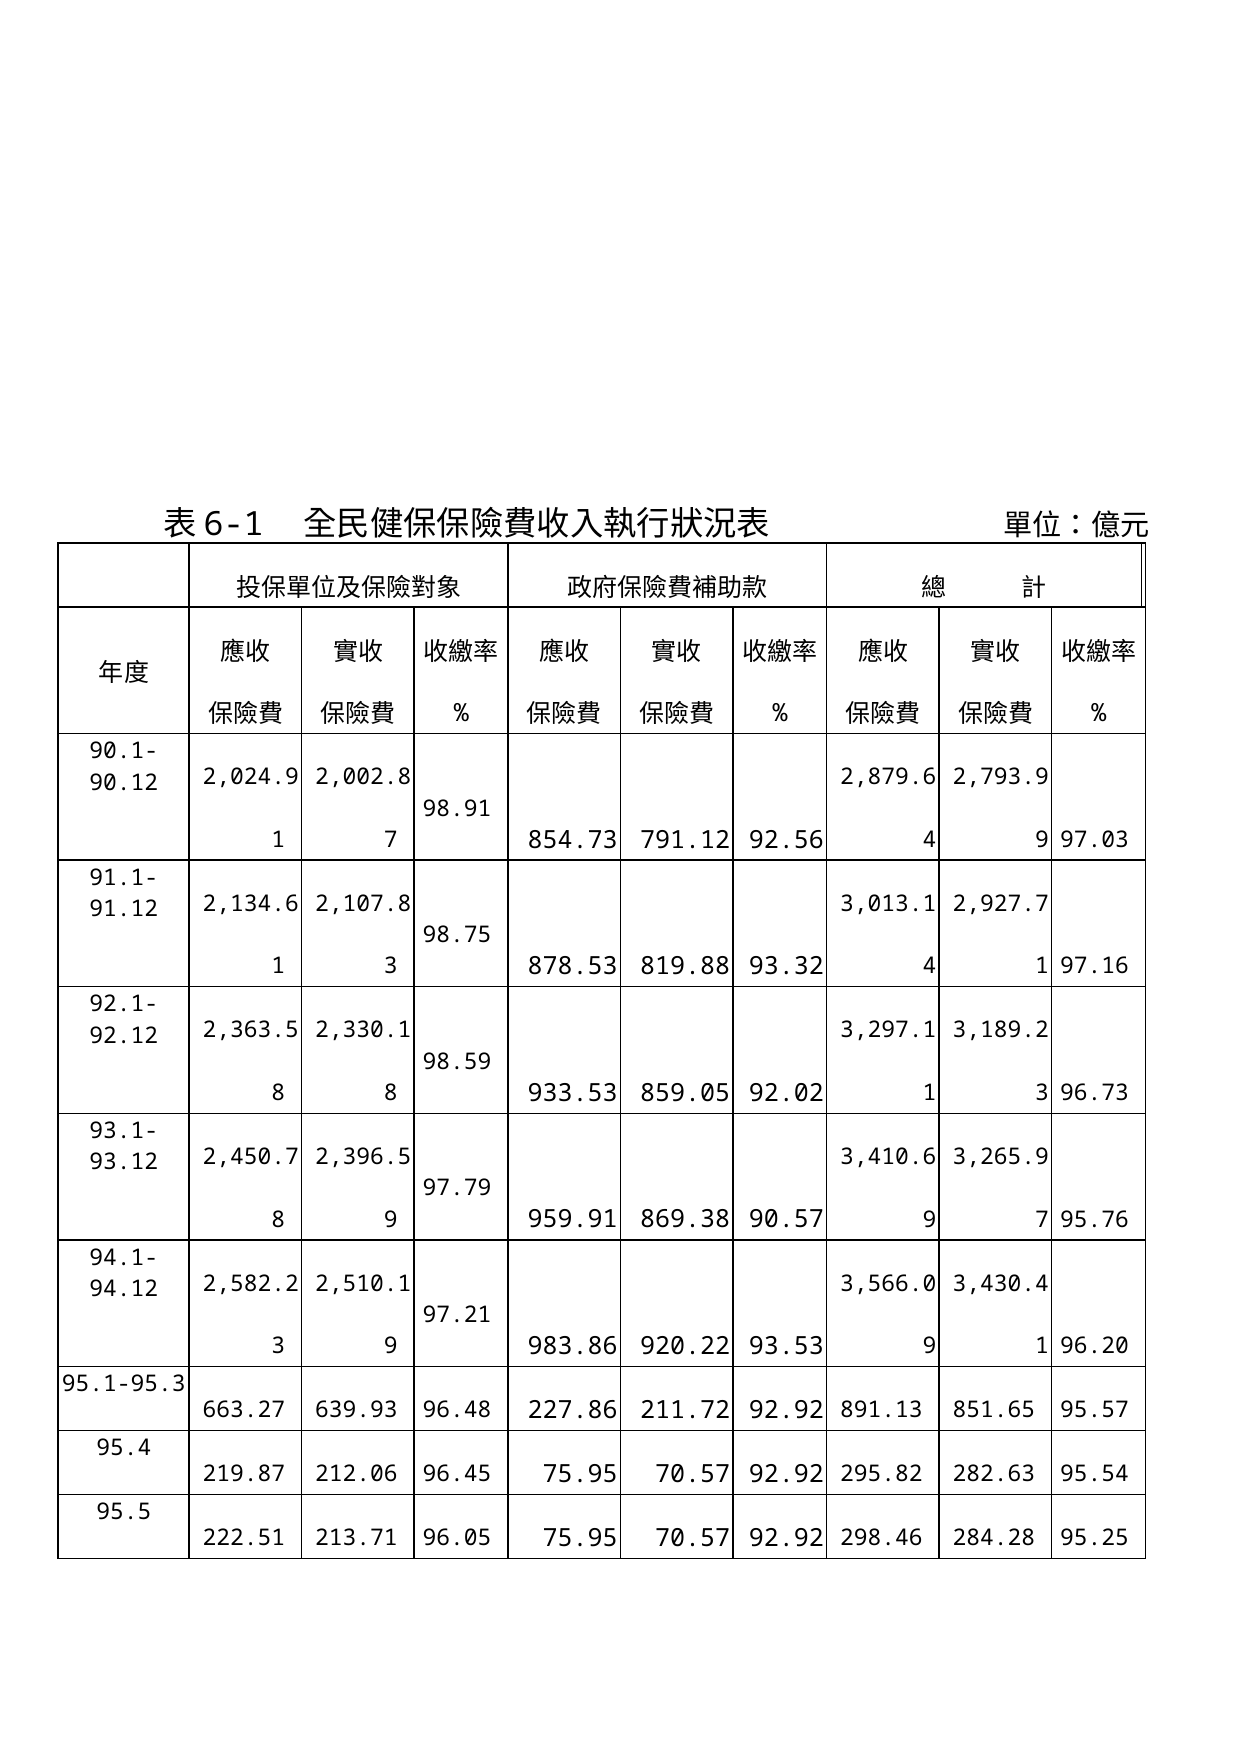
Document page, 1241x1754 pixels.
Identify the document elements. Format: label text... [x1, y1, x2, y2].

table_cell 219.87 [190, 1431, 301, 1494]
table_cell 983.86 [509, 1241, 620, 1366]
table_header 政府保險費補助款 [509, 544, 826, 606]
table_cell 96.45 [415, 1431, 507, 1494]
table_cell 212.06 [302, 1431, 413, 1494]
table_cell 93.53 [734, 1241, 826, 1366]
table_cell 96.73 [1052, 987, 1145, 1112]
table_cell 75.95 [509, 1495, 620, 1558]
table_cell 3,297.11 [827, 987, 938, 1112]
table_cell 95.25 [1052, 1495, 1145, 1558]
table_cell 70.57 [621, 1495, 732, 1558]
table_cell 應收 保險費 [827, 608, 938, 733]
table_cell 98.75 [415, 861, 507, 986]
table_cell 94.1-94.12 [59, 1241, 188, 1366]
table_cell 213.71 [302, 1495, 413, 1558]
table_cell 95.57 [1052, 1367, 1145, 1429]
table_cell 920.22 [621, 1241, 732, 1366]
table_cell 90.1-90.12 [59, 734, 188, 859]
table_cell 284.28 [940, 1495, 1051, 1558]
table_cell 227.86 [509, 1367, 620, 1429]
table_cell 2,107.83 [302, 861, 413, 986]
table_cell 97.16 [1052, 861, 1145, 986]
table_cell 859.05 [621, 987, 732, 1112]
table_cell 2,396.59 [302, 1114, 413, 1239]
table_cell 實收 保險費 [621, 608, 732, 733]
table_cell 851.65 [940, 1367, 1051, 1429]
table_cell 2,024.91 [190, 734, 301, 859]
table_cell 應收 保險費 [190, 608, 301, 733]
table_cell 2,002.87 [302, 734, 413, 859]
table_cell 95.54 [1052, 1431, 1145, 1494]
table_cell 819.88 [621, 861, 732, 986]
table_cell 收繳率% [734, 608, 826, 733]
table_cell 791.12 [621, 734, 732, 859]
table_cell 2,582.23 [190, 1241, 301, 1366]
table_cell 854.73 [509, 734, 620, 859]
table_cell 2,927.71 [940, 861, 1051, 986]
table_cell 3,430.41 [940, 1241, 1051, 1366]
table_cell 959.91 [509, 1114, 620, 1239]
table_cell 3,410.69 [827, 1114, 938, 1239]
table_cell 97.79 [415, 1114, 507, 1239]
table_cell 95.1-95.3 [59, 1367, 188, 1429]
table_cell 93.1-93.12 [59, 1114, 188, 1239]
table_cell 3,566.09 [827, 1241, 938, 1366]
table_cell 92.1-92.12 [59, 987, 188, 1112]
table_header [59, 544, 188, 606]
table_cell 282.63 [940, 1431, 1051, 1494]
table_cell 收繳率% [415, 608, 507, 733]
table_cell 95.5 [59, 1495, 188, 1558]
table_cell 663.27 [190, 1367, 301, 1429]
table_cell 95.4 [59, 1431, 188, 1494]
table_cell 90.57 [734, 1114, 826, 1239]
table_cell 2,134.61 [190, 861, 301, 986]
table_cell 年度 [59, 608, 188, 733]
table_cell 96.05 [415, 1495, 507, 1558]
table_cell 639.93 [302, 1367, 413, 1429]
table_cell 95.76 [1052, 1114, 1145, 1239]
table_cell 2,363.58 [190, 987, 301, 1112]
table_cell 70.57 [621, 1431, 732, 1494]
table_cell 2,879.64 [827, 734, 938, 859]
table_cell 2,510.19 [302, 1241, 413, 1366]
table_cell 3,013.14 [827, 861, 938, 986]
table_cell 收繳率% [1052, 608, 1145, 733]
table_cell 2,330.18 [302, 987, 413, 1112]
table_cell 92.56 [734, 734, 826, 859]
table_cell 891.13 [827, 1367, 938, 1429]
table_cell 98.91 [415, 734, 507, 859]
table_cell 75.95 [509, 1431, 620, 1494]
table_cell 92.92 [734, 1431, 826, 1494]
table_header 總 計 [827, 544, 1141, 606]
table_cell 2,450.78 [190, 1114, 301, 1239]
table_cell 933.53 [509, 987, 620, 1112]
table_cell 222.51 [190, 1495, 301, 1558]
table_cell 3,265.97 [940, 1114, 1051, 1239]
table_cell 92.92 [734, 1495, 826, 1558]
table_cell 92.92 [734, 1367, 826, 1429]
table_cell 295.82 [827, 1431, 938, 1494]
table_cell 96.48 [415, 1367, 507, 1429]
table_cell 93.32 [734, 861, 826, 986]
table_cell 3,189.23 [940, 987, 1051, 1112]
table_cell 869.38 [621, 1114, 732, 1239]
table_cell 實收 保險費 [302, 608, 413, 733]
table_header 投保單位及保險對象 [190, 544, 507, 606]
table_cell 298.46 [827, 1495, 938, 1558]
table_cell 97.03 [1052, 734, 1145, 859]
text 表6-1 全民健保保險費收入執行狀況表 單位：億元 [130, 479, 1162, 542]
table_cell 211.72 [621, 1367, 732, 1429]
table_cell 97.21 [415, 1241, 507, 1366]
table_cell 2,793.99 [940, 734, 1051, 859]
table_cell 96.20 [1052, 1241, 1145, 1366]
table_cell 878.53 [509, 861, 620, 986]
table_cell 應收 保險費 [509, 608, 620, 733]
table_cell 91.1-91.12 [59, 861, 188, 986]
table_cell 92.02 [734, 987, 826, 1112]
table_cell 98.59 [415, 987, 507, 1112]
table_cell 實收 保險費 [940, 608, 1051, 733]
